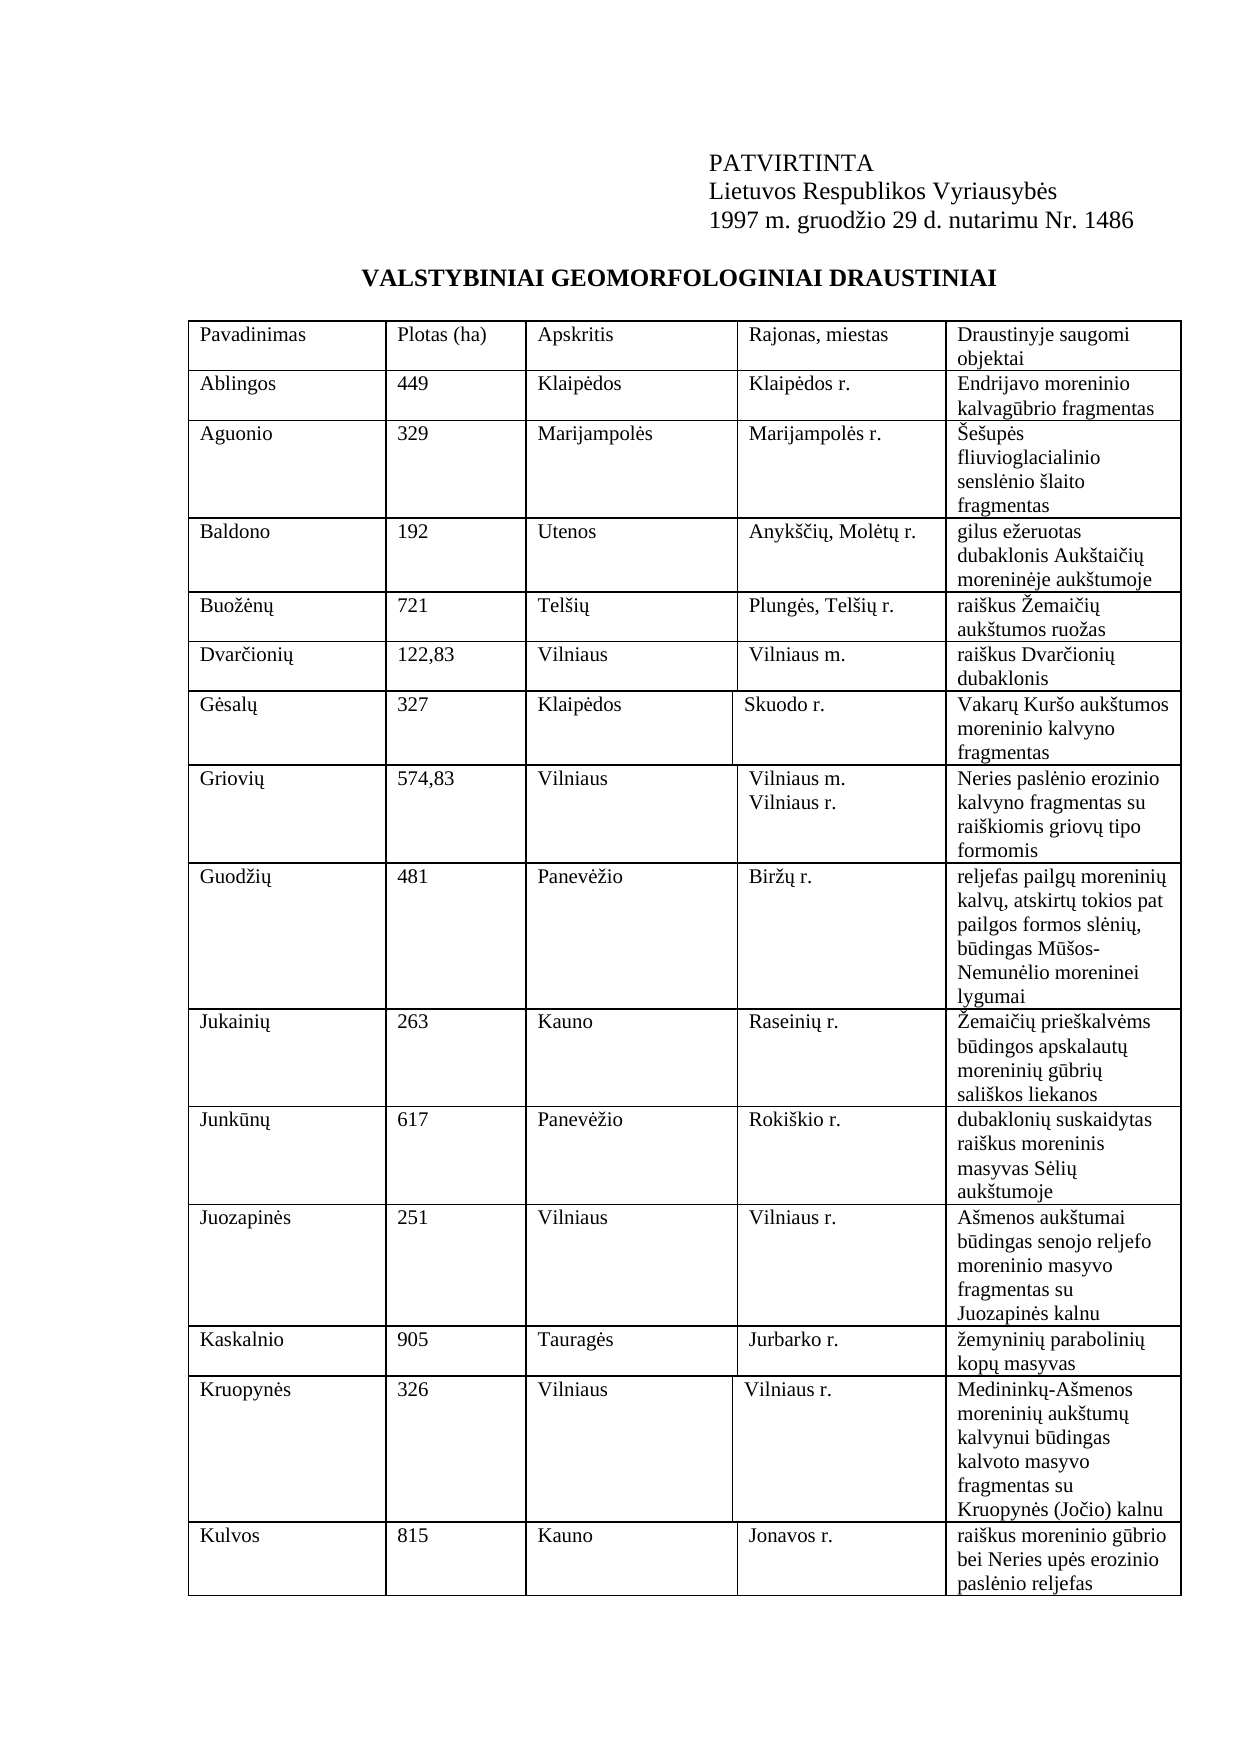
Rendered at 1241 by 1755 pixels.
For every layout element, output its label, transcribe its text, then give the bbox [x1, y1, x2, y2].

table_cell Aguonio [189, 421, 385, 517]
table_cell raiškus moreninio gūbrio bei Neries upės erozinio paslėnio reljefas [947, 1523, 1180, 1595]
table_cell 122,83 [387, 642, 525, 690]
table_cell Klaipėdos r. [738, 371, 945, 419]
table_cell Guodžių [189, 864, 385, 1008]
table_cell Marijampolės r. [738, 421, 945, 517]
table_header Pavadinimas [189, 322, 385, 370]
table_cell Vakarų Kuršo aukštumos moreninio kalvyno fragmentas [947, 692, 1180, 764]
table_cell Griovių [189, 766, 385, 862]
table_cell Neries paslėnio erozinio kalvyno fragmentas su raiškiomis griovų tipo formomis [947, 766, 1180, 862]
table_cell Medininkų-Ašmenos moreninių aukštumų kalvynui būdingas kalvoto masyvo fragmentas su Kruopynės (Jočio) kalnu [947, 1377, 1180, 1521]
table_cell Žemaičių prieškalvėms būdingos apskalautų moreninių gūbrių sališkos liekanos [947, 1010, 1180, 1106]
table_cell 721 [387, 593, 525, 641]
table_header Plotas (ha) [387, 322, 525, 370]
table_cell Rokiškio r. [738, 1107, 945, 1203]
table_cell Vilniaus m. [738, 642, 945, 690]
table_cell 617 [387, 1107, 525, 1203]
table_cell Biržų r. [738, 864, 945, 1008]
table_cell 905 [387, 1327, 525, 1375]
table_cell 481 [387, 864, 525, 1008]
table_cell žemyninių parabolinių kopų masyvas [947, 1327, 1180, 1375]
table_cell Endrijavo moreninio kalvagūbrio fragmentas [947, 371, 1180, 419]
text VALSTYBINIAI GEOMORFOLOGINIAI DRAUSTINIAI [177, 263, 1181, 291]
table_cell 449 [387, 371, 525, 419]
table_cell Ašmenos aukštumai būdingas senojo reljefo moreninio masyvo fragmentas su Juozapinės kalnu [947, 1205, 1180, 1325]
table_cell Šešupės fliuvioglacialinio senslėnio šlaito fragmentas [947, 421, 1180, 517]
table_cell Junkūnų [189, 1107, 385, 1203]
table_cell Dvarčionių [189, 642, 385, 690]
text Lietuvos Respublikos Vyriausybės [177, 176, 1181, 205]
table_cell Ablingos [189, 371, 385, 419]
table_cell Skuodo r. [733, 692, 945, 764]
table_cell Klaipėdos [527, 692, 732, 764]
table_cell Jukainių [189, 1010, 385, 1106]
table_cell 192 [387, 519, 525, 591]
table_cell Vilniaus [527, 1377, 732, 1521]
table_cell Panevėžio [527, 1107, 737, 1203]
table_cell reljefas pailgų moreninių kalvų, atskirtų tokios pat pailgos formos slėnių, būdingas Mūšos-Nemunėlio moreninei lygumai [947, 864, 1180, 1008]
table_cell 327 [387, 692, 525, 764]
table_cell 329 [387, 421, 525, 517]
table_cell dubaklonių suskaidytas raiškus moreninis masyvas Sėlių aukštumoje [947, 1107, 1180, 1203]
table_cell Vilniaus [527, 766, 737, 862]
table_cell Vilniaus [527, 642, 737, 690]
table_cell gilus ežeruotas dubaklonis Aukštaičių moreninėje aukštumoje [947, 519, 1180, 591]
table_cell 326 [387, 1377, 525, 1521]
table_header Draustinyje saugomi objektai [947, 322, 1180, 370]
table_cell Kulvos [189, 1523, 385, 1595]
table_cell raiškus Dvarčionių dubaklonis [947, 642, 1180, 690]
table_cell 815 [387, 1523, 525, 1595]
table_cell Anykščių, Molėtų r. [738, 519, 945, 591]
table_cell Plungės, Telšių r. [738, 593, 945, 641]
table_cell Klaipėdos [527, 371, 737, 419]
table_cell Kruopynės [189, 1377, 385, 1521]
table_cell Juozapinės [189, 1205, 385, 1325]
table_cell Kauno [527, 1523, 737, 1595]
table_cell Tauragės [527, 1327, 737, 1375]
table_cell Jurbarko r. [738, 1327, 945, 1375]
table_cell Buožėnų [189, 593, 385, 641]
table_cell Raseinių r. [738, 1010, 945, 1106]
table_cell Gėsalų [189, 692, 385, 764]
table_cell Baldono [189, 519, 385, 591]
table_cell Vilniaus r. [733, 1377, 945, 1521]
table_cell Vilniaus m. Vilniaus r. [738, 766, 945, 862]
table_cell Kauno [527, 1010, 737, 1106]
table_cell Telšių [527, 593, 737, 641]
table_header Apskritis [527, 322, 737, 370]
table_cell Jonavos r. [738, 1523, 945, 1595]
table_header Rajonas, miestas [738, 322, 945, 370]
table_cell Marijampolės [527, 421, 737, 517]
text 1997 m. gruodžio 29 d. nutarimu Nr. 1486 [177, 205, 1181, 234]
table_cell Kaskalnio [189, 1327, 385, 1375]
table_cell Panevėžio [527, 864, 737, 1008]
text PATVIRTINTA [709, 148, 1181, 176]
table_cell raiškus Žemaičių aukštumos ruožas [947, 593, 1180, 641]
table_cell Vilniaus r. [738, 1205, 945, 1325]
table_cell 574,83 [387, 766, 525, 862]
table_cell Utenos [527, 519, 737, 591]
table_cell 263 [387, 1010, 525, 1106]
table_cell 251 [387, 1205, 525, 1325]
table_cell Vilniaus [527, 1205, 737, 1325]
